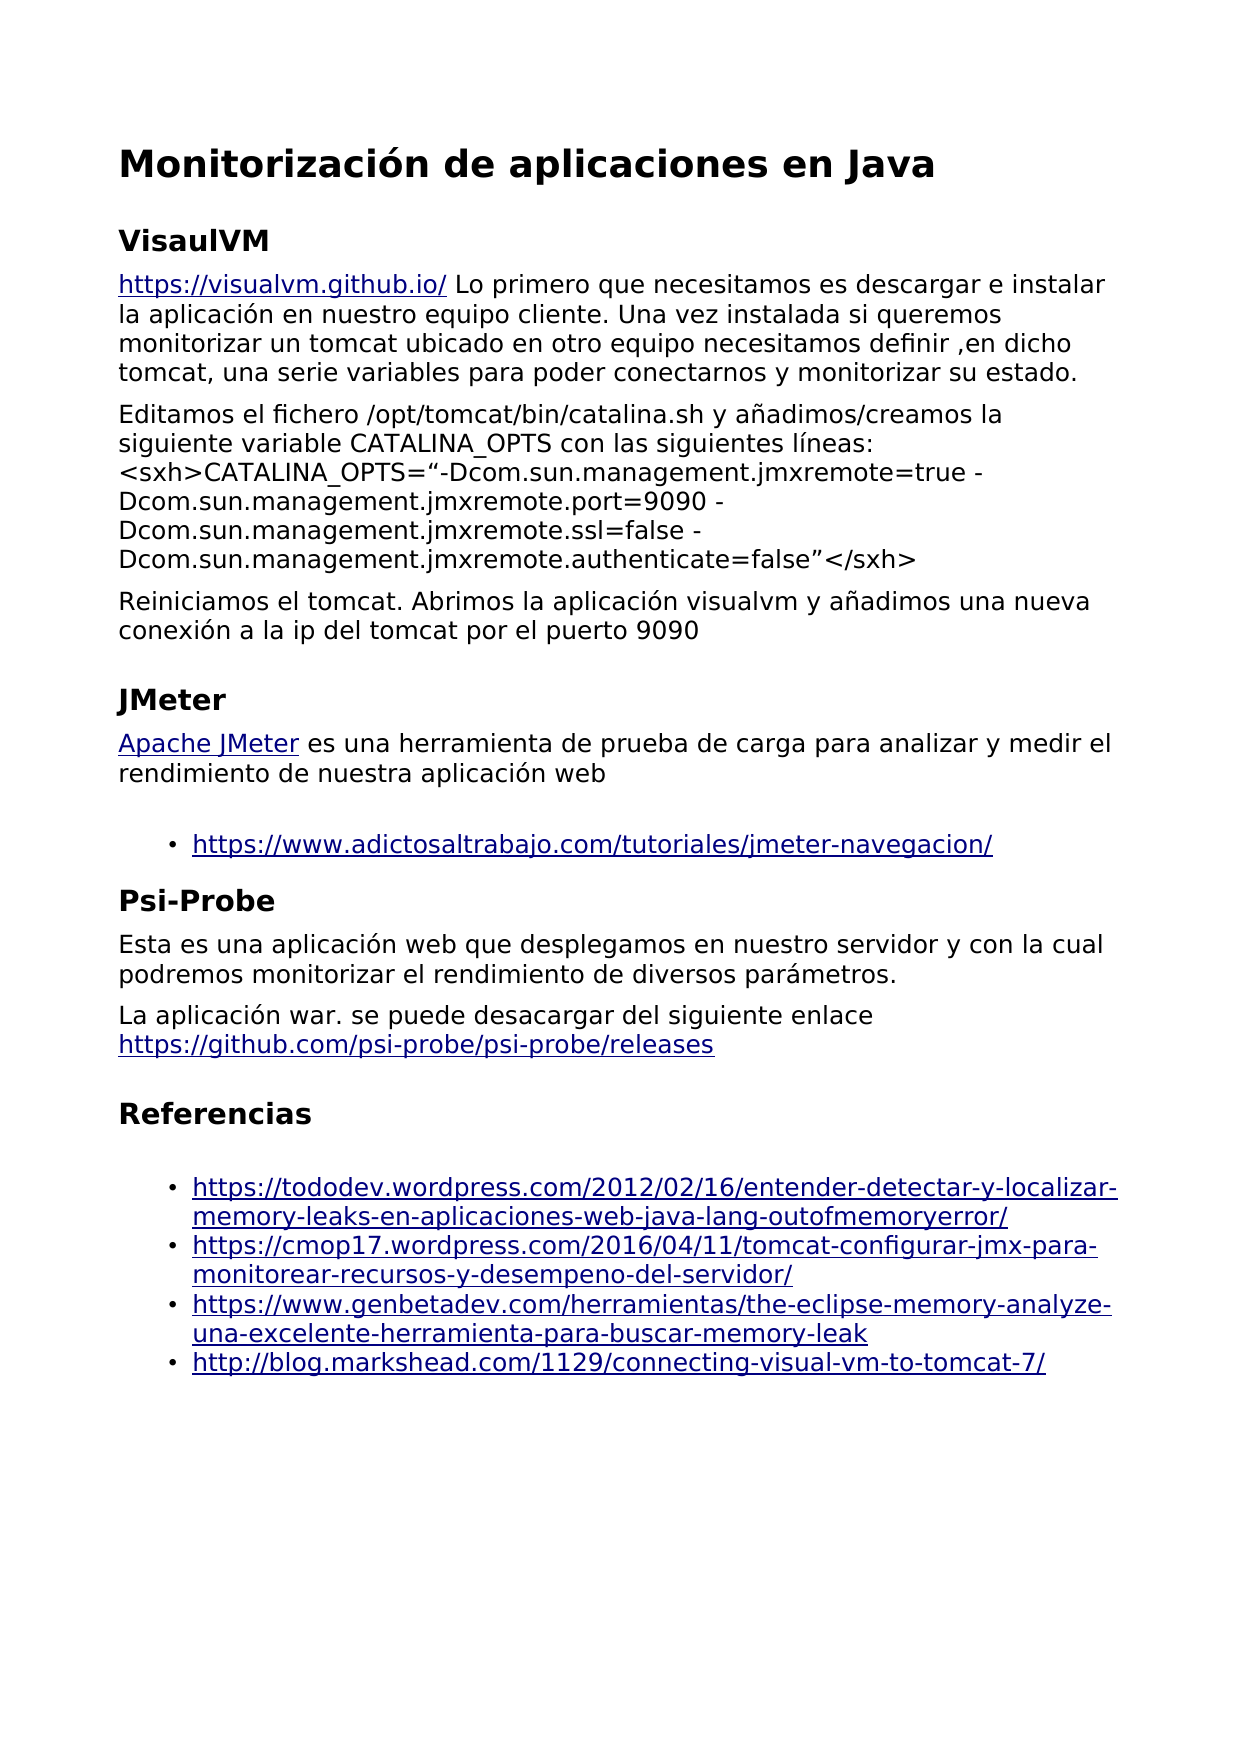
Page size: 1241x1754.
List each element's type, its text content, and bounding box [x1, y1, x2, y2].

list https://www.genbetadev.com/herramientas/the-eclipse-memory-analyze-una-excelente-herramienta-para-buscar-memory-leak [177, 1290, 1122, 1348]
subtitle Referencias [118, 1097, 1122, 1131]
subtitle Monitorización de aplicaciones en Java [118, 143, 1122, 187]
text Reiniciamos el tomcat. Abrimos la aplicación visualvm y añadimos una nueva conexión a la ip del tomcat por el puerto 9090 [118, 587, 1122, 646]
subtitle VisaulVM [118, 224, 1122, 258]
text La aplicación war. se puede desacargar del siguiente enlace https://github.com/psi-probe/psi-probe/releases [118, 1001, 1122, 1060]
list http://blog.markshead.com/1129/connecting-visual-vm-to-tomcat-7/ [177, 1348, 1122, 1377]
subtitle Psi-Probe [118, 884, 1122, 918]
text Editamos el fichero /opt/tomcat/bin/catalina.sh y añadimos/creamos la siguiente variable CATALINA_OPTS con las siguientes líneas: <sxh>CATALINA_OPTS=“-Dcom.sun.management.jmxremote=true -Dcom.sun.management.jmxremote.port=9090 -Dcom.sun.management.jmxremote.ssl=false -Dcom.sun.management.jmxremote.authenticate=false”</sxh> [118, 400, 1122, 575]
list https://www.adictosaltrabajo.com/tutoriales/jmeter-navegacion/ [177, 830, 1122, 859]
list https://tododev.wordpress.com/2012/02/16/entender-detectar-y-localizar-memory-leaks-en-aplicaciones-web-java-lang-outofmemoryerror/ [177, 1173, 1122, 1232]
list https://cmop17.wordpress.com/2016/04/11/tomcat-configurar-jmx-para-monitorear-recursos-y-desempeno-del-servidor/ [177, 1232, 1122, 1290]
text Apache JMeter es una herramienta de prueba de carga para analizar y medir el rendimiento de nuestra aplicación web [118, 730, 1122, 788]
subtitle JMeter [118, 683, 1122, 717]
text Esta es una aplicación web que desplegamos en nuestro servidor y con la cual podremos monitorizar el rendimiento de diversos parámetros. [118, 931, 1122, 989]
text https://visualvm.github.io/ Lo primero que necesitamos es descargar e instalar la aplicación en nuestro equipo cliente. Una vez instalada si queremos monitorizar un tomcat ubicado en otro equipo necesitamos definir ,en dicho tomcat, una serie variables para poder conectarnos y monitorizar su estado. [118, 271, 1122, 387]
